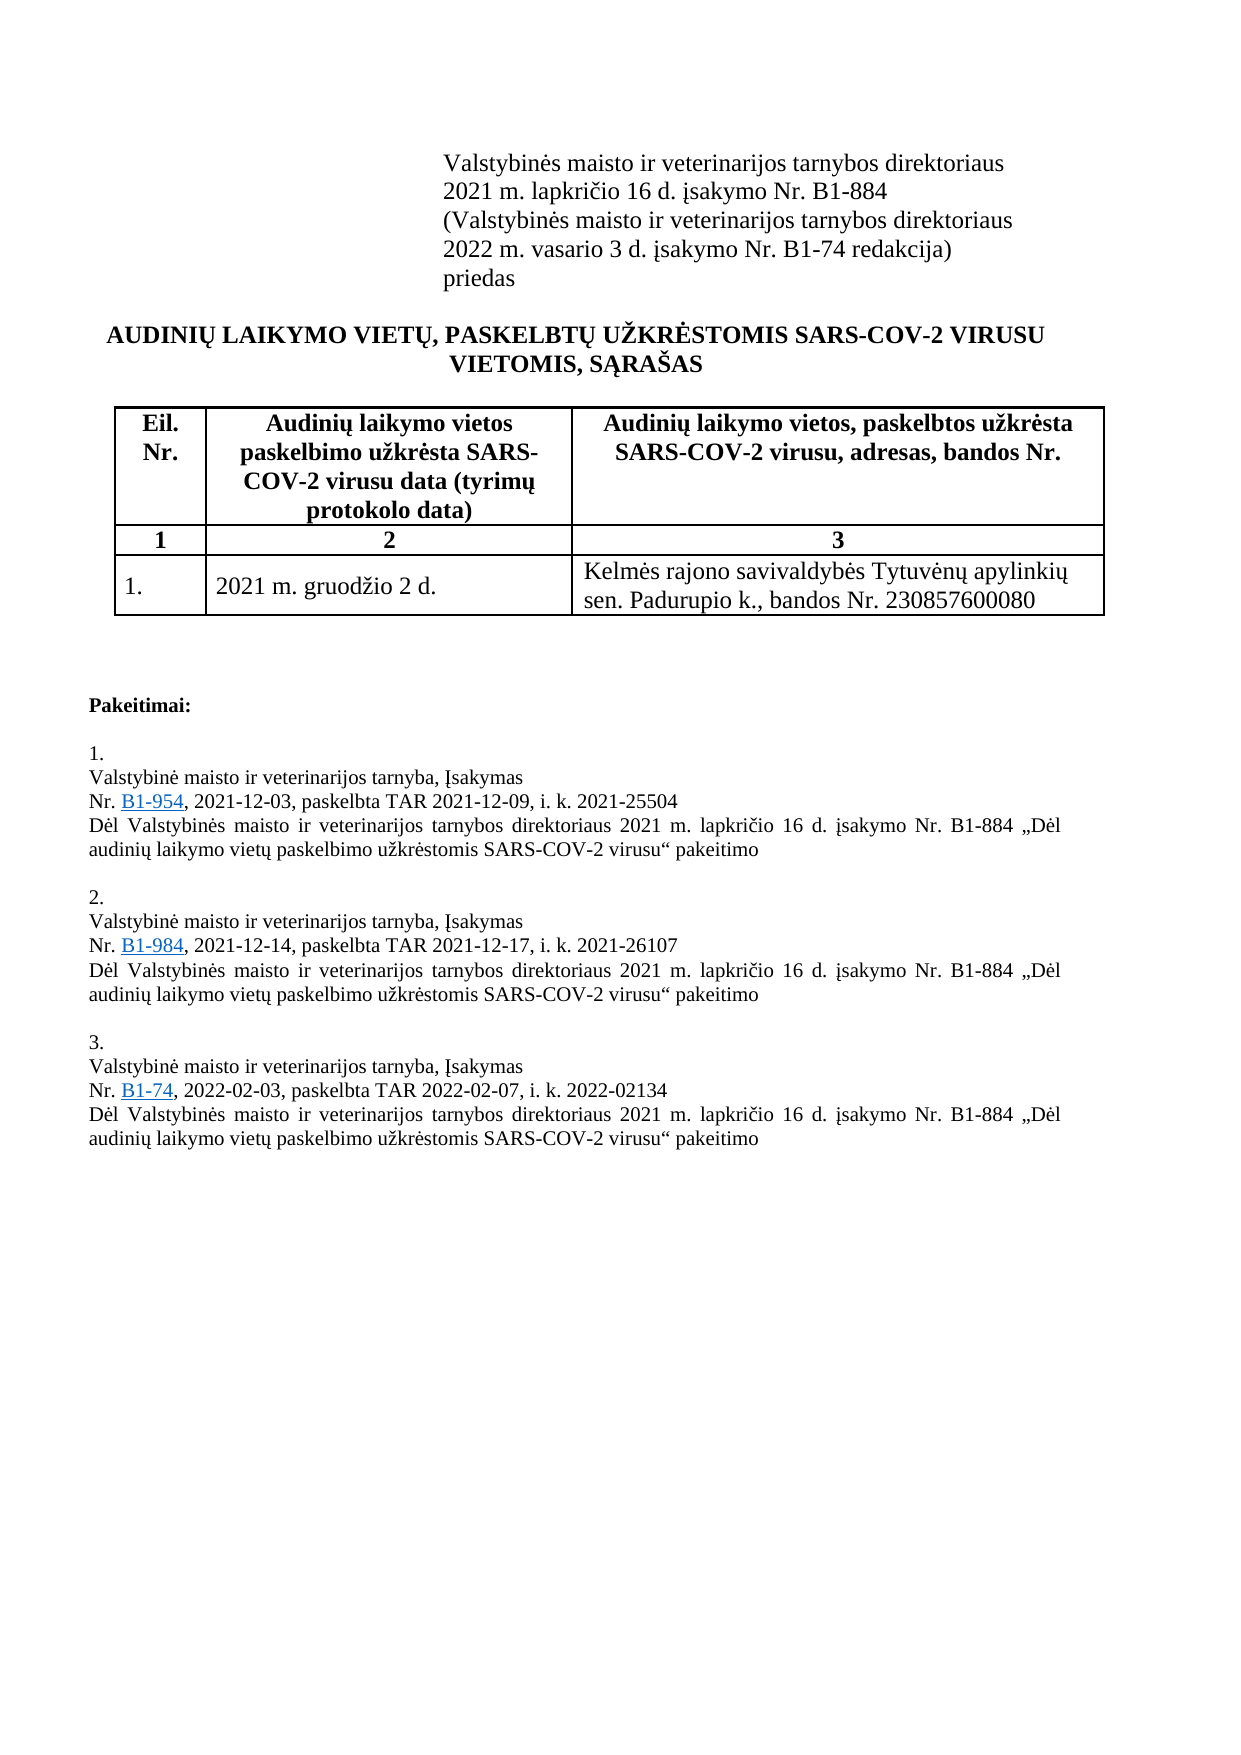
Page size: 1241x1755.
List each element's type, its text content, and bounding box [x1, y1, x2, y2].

text 2. [88, 885, 1063, 909]
text Pakeitimai: [88, 693, 1063, 717]
table_header Audinių laikymo vietos, paskelbtos užkrėsta SARS-COV-2 virusu, adresas, bandos Nr. [573, 409, 1103, 523]
text Valstybinės maisto ir veterinarijos tarnybos direktoriaus [88, 148, 1063, 176]
text 1. [88, 741, 1063, 765]
table_cell 2 [207, 526, 571, 554]
text Nr. B1-954, 2021-12-03, paskelbta TAR 2021-12-09, i. k. 2021-25504 [88, 789, 1063, 813]
text 2022 m. vasario 3 d. įsakymo Nr. B1-74 redakcija) [88, 234, 1063, 263]
text (Valstybinės maisto ir veterinarijos tarnybos direktoriaus [88, 205, 1063, 234]
text Nr. B1-74, 2022-02-03, paskelbta TAR 2022-02-07, i. k. 2022-02134 [88, 1078, 1063, 1102]
text Dėl Valstybinės maisto ir veterinarijos tarnybos direktoriaus 2021 m. lapkričio 16 d. įsakymo Nr. B1-884 „Dėl audinių laikymo vietų paskelbimo užkrėstomis SARS-COV-2 virusu“ pakeitimo [88, 1102, 1063, 1150]
text 2021 m. lapkričio 16 d. įsakymo Nr. B1-884 [88, 176, 1063, 205]
table_cell 2021 m. gruodžio 2 d. [207, 556, 571, 614]
text Valstybinė maisto ir veterinarijos tarnyba, Įsakymas [88, 909, 1063, 933]
table_cell 3 [573, 526, 1103, 554]
text Valstybinė maisto ir veterinarijos tarnyba, Įsakymas [88, 765, 1063, 789]
text Nr. B1-984, 2021-12-14, paskelbta TAR 2021-12-17, i. k. 2021-26107 [88, 933, 1063, 957]
table_cell 1. [116, 556, 205, 614]
text Dėl Valstybinės maisto ir veterinarijos tarnybos direktoriaus 2021 m. lapkričio 16 d. įsakymo Nr. B1-884 „Dėl audinių laikymo vietų paskelbimo užkrėstomis SARS-COV-2 virusu“ pakeitimo [88, 957, 1063, 1006]
text priedas [88, 263, 1063, 291]
text AUDINIŲ LAIKYMO VIETŲ, PASKELBTŲ UŽKRĖSTOMIS SARS-COV-2 VIRUSU VIETOMIS, SĄRAŠAS [88, 320, 1063, 378]
text Valstybinė maisto ir veterinarijos tarnyba, Įsakymas [88, 1054, 1063, 1078]
text 3. [88, 1030, 1063, 1054]
table_cell 1 [116, 526, 205, 554]
table_cell Kelmės rajono savivaldybės Tytuvėnų apylinkių sen. Padurupio k., bandos Nr. 230857600080 [573, 556, 1103, 614]
table_header Eil. Nr. [116, 409, 205, 523]
table_header Audinių laikymo vietos paskelbimo užkrėsta SARS-COV-2 virusu data (tyrimų protokolo data) [207, 409, 571, 523]
text Dėl Valstybinės maisto ir veterinarijos tarnybos direktoriaus 2021 m. lapkričio 16 d. įsakymo Nr. B1-884 „Dėl audinių laikymo vietų paskelbimo užkrėstomis SARS-COV-2 virusu“ pakeitimo [88, 813, 1063, 861]
